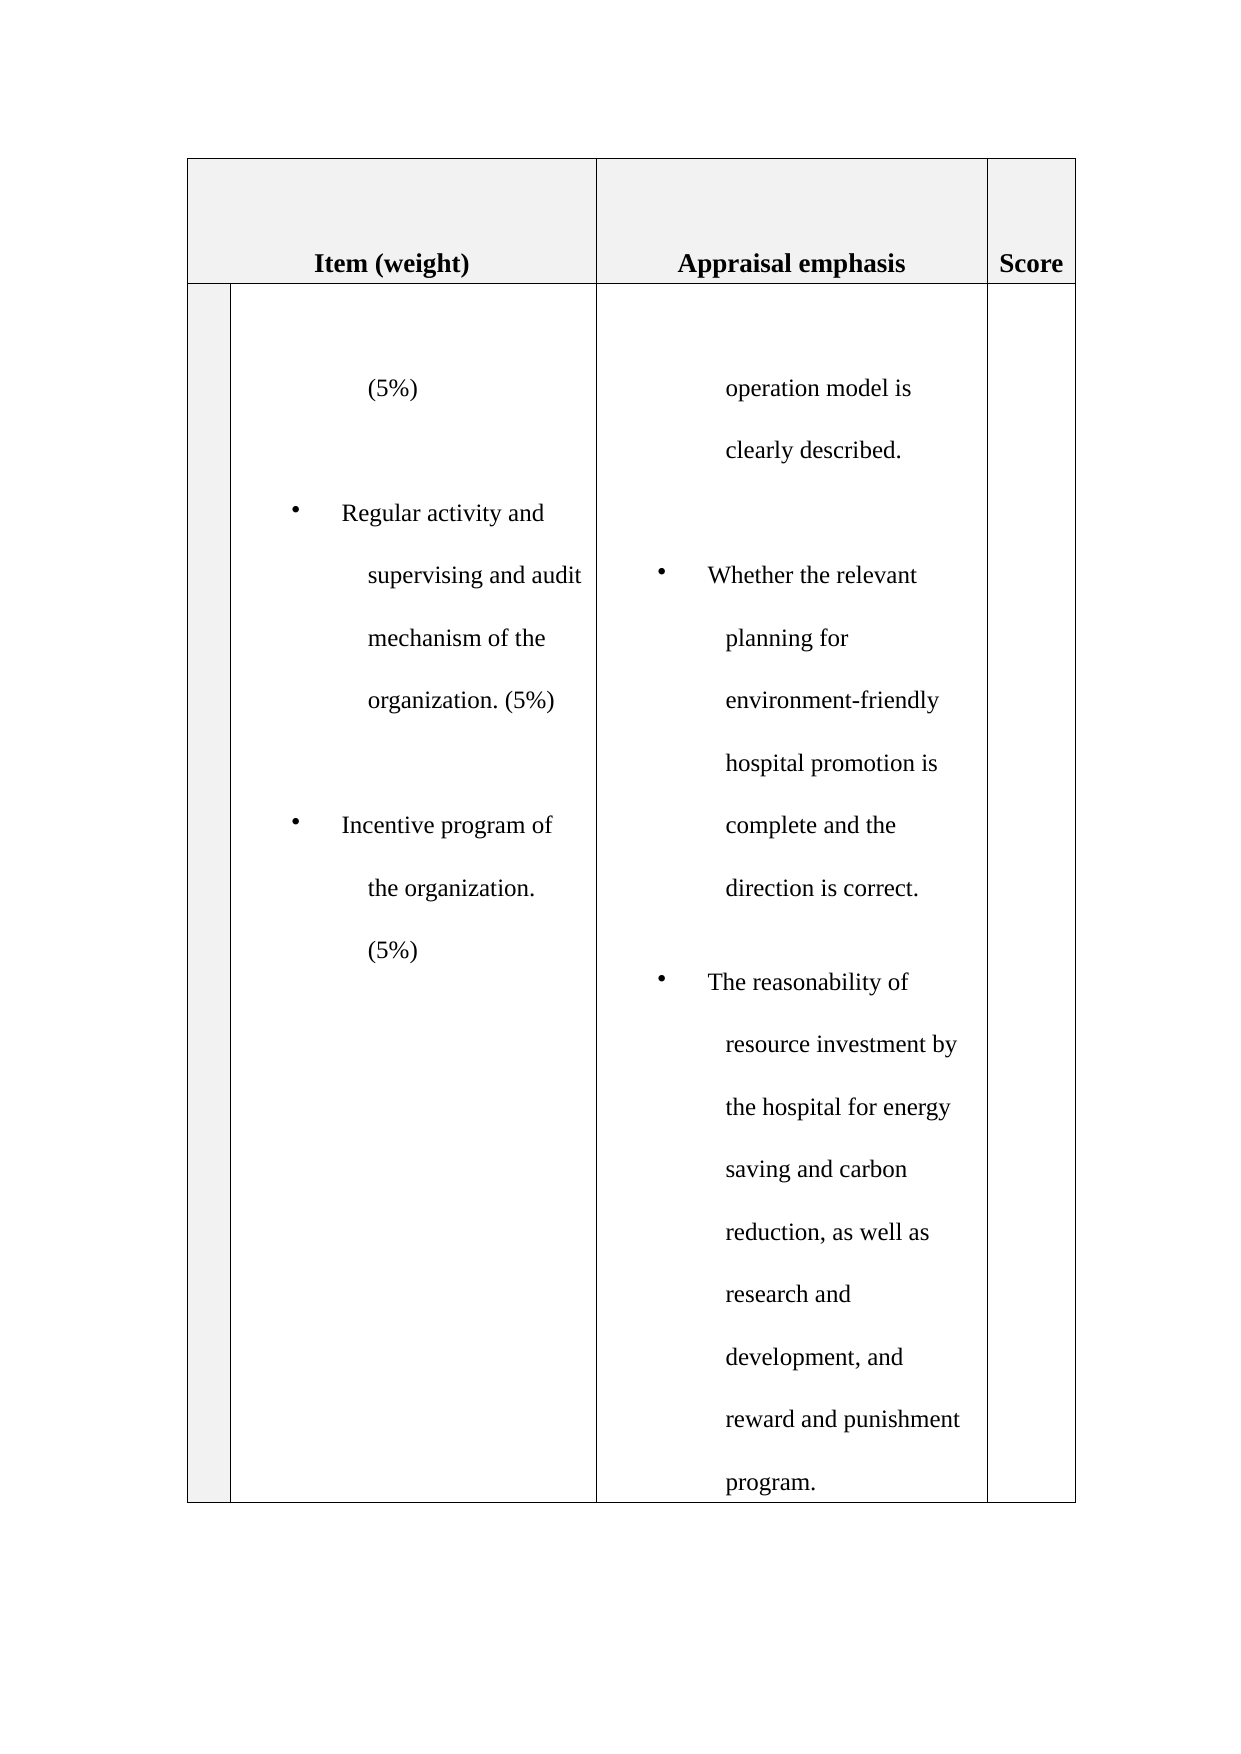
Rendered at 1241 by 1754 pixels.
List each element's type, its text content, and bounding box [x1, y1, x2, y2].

table_header Appraisal emphasis [597, 159, 987, 283]
table_header Score [988, 159, 1075, 283]
table_cell operation model is clearly described. Whether the relevant planning for environment-friendly hospital promotion is complete and the direction is correct. The reasonability of resource investment by the hospital for energy saving and carbon reduction, as well as research and development, and reward and punishment program. [597, 284, 987, 1502]
table_cell Management policy: (15%) Whether the organization for environment-friendly activity promotion of the hospital have been describe in details, including organization structure and member introduction. (5%) Regular activity and supervising and audit mechanism of the organization. (5%) Incentive program of the organization. (5%) [231, 284, 596, 1502]
table_cell [188, 284, 230, 1502]
table_cell [988, 284, 1075, 1502]
table_header Item (weight) [188, 159, 596, 283]
